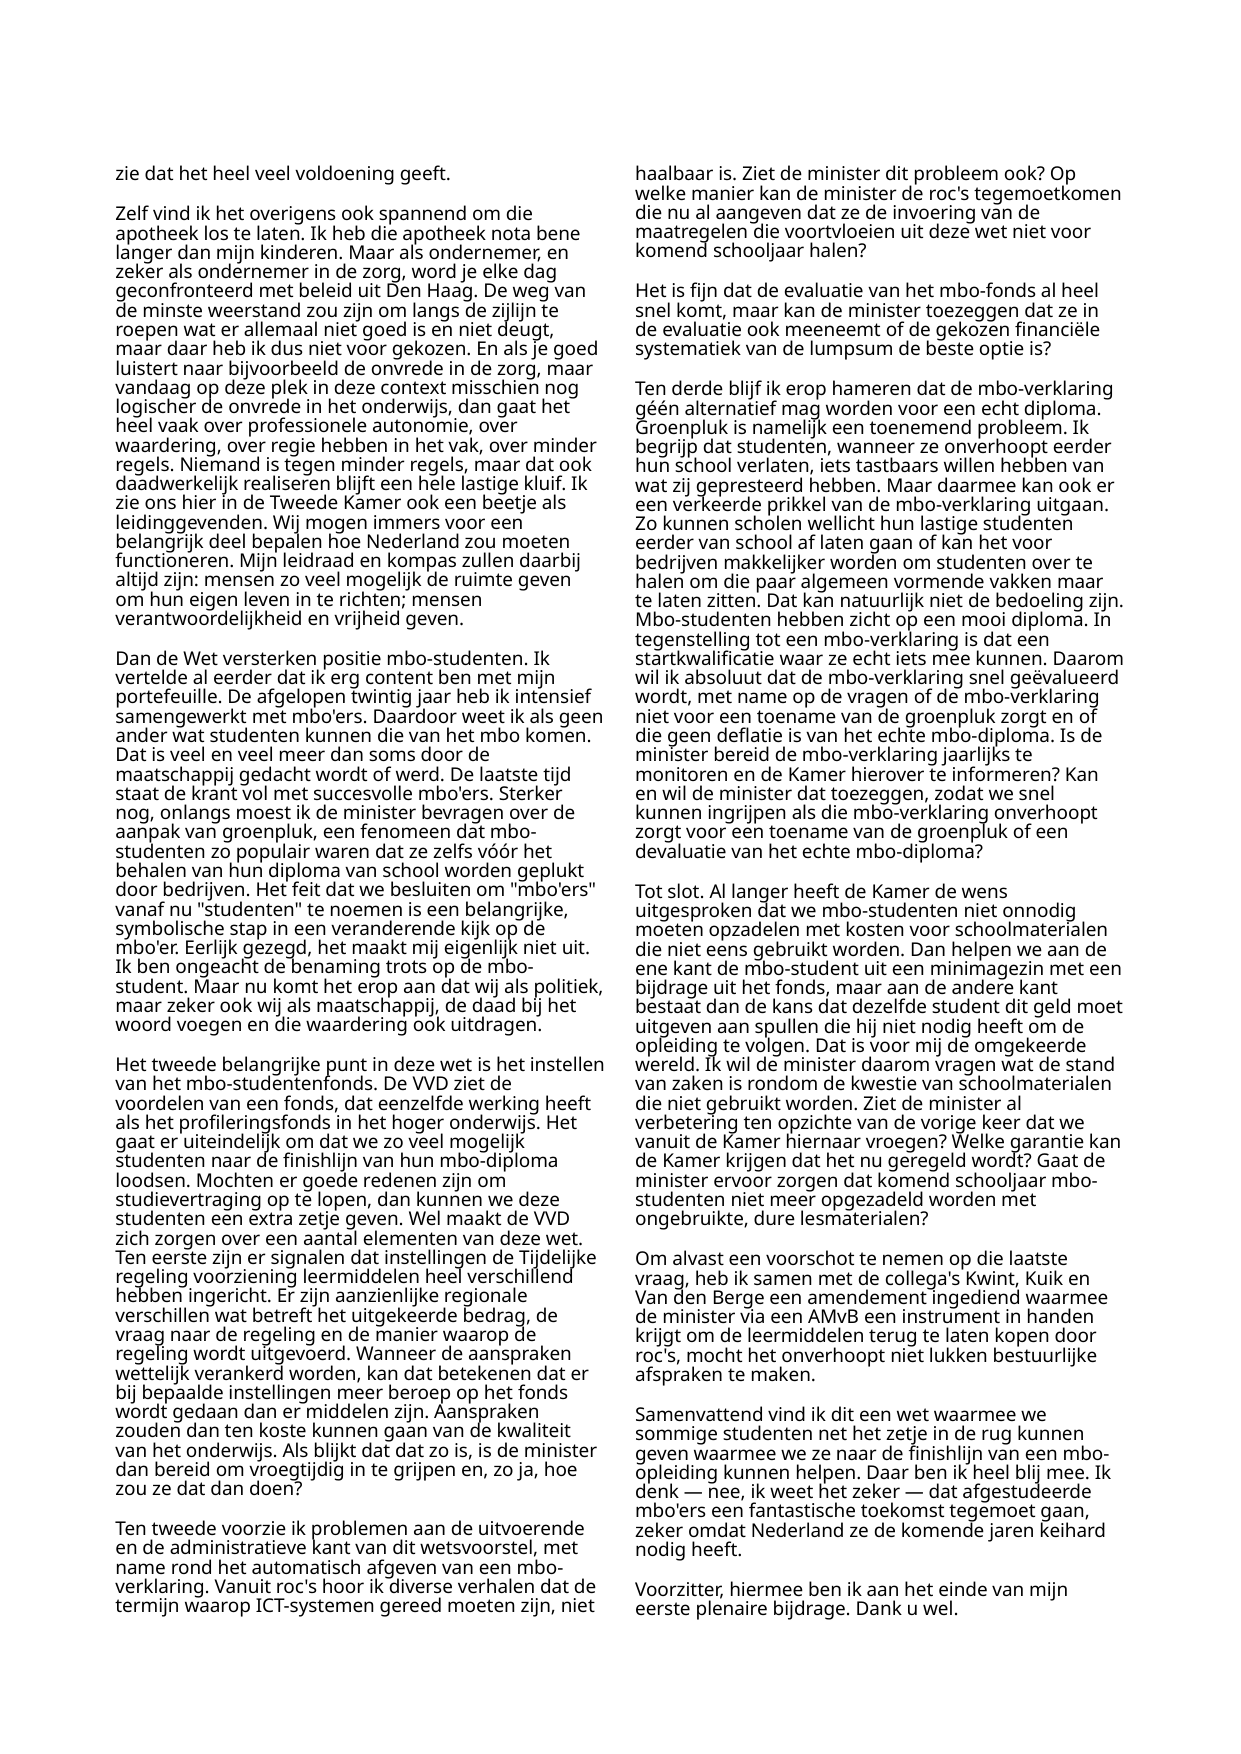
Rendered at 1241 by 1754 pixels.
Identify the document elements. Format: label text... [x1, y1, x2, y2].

text Om alvast een voorschot te nemen op die laatste vraag, heb ik samen met de collega's Kwint, Kuik en Van den Berge een amendement ingediend waarmee de minister via een AMvB een instrument in handen krijgt om de leermiddelen terug te laten kopen door roc's, mocht het onverhoopt niet lukken bestuurlijke afspraken te maken. [635, 1250, 1125, 1385]
text Tot slot. Al langer heeft de Kamer de wens uitgesproken dat we mbo-studenten niet onnodig moeten opzadelen met kosten voor schoolmaterialen die niet eens gebruikt worden. Dan helpen we aan de ene kant de mbo-student uit een minimagezin met een bijdrage uit het fonds, maar aan de andere kant bestaat dan de kans dat dezelfde student dit geld moet uitgeven aan spullen die hij niet nodig heeft om de opleiding te volgen. Dat is voor mij de omgekeerde wereld. Ik wil de minister daarom vragen wat de stand van zaken is rondom de kwestie van schoolmaterialen die niet gebruikt worden. Ziet de minister al verbetering ten opzichte van de vorige keer dat we vanuit de Kamer hiernaar vroegen? Welke garantie kan de Kamer krijgen dat het nu geregeld wordt? Gaat de minister ervoor zorgen dat komend schooljaar mbo-studenten niet meer opgezadeld worden met ongebruikte, dure lesmaterialen? [635, 883, 1125, 1229]
text Voorzitter, hiermee ben ik aan het einde van mijn eerste plenaire bijdrage. Dank u wel. [635, 1581, 1125, 1619]
text Het is fijn dat de evaluatie van het mbo-fonds al heel snel komt, maar kan de minister toezeggen dat ze in de evaluatie ook meeneemt of de gekozen financiële systematiek van de lumpsum de beste optie is? [635, 282, 1125, 359]
text Dan de Wet versterken positie mbo-studenten. Ik vertelde al eerder dat ik erg content ben met mijn portefeuille. De afgelopen twintig jaar heb ik intensief samengewerkt met mbo'ers. Daardoor weet ik als geen ander wat studenten kunnen die van het mbo komen. Dat is veel en veel meer dan soms door de maatschappij gedacht wordt of werd. De laatste tijd staat de krant vol met succesvolle mbo'ers. Sterker nog, onlangs moest ik de minister bevragen over de aanpak van groenpluk, een fenomeen dat mbo-studenten zo populair waren dat ze zelfs vóór het behalen van hun diploma van school worden geplukt door bedrijven. Het feit dat we besluiten om "mbo'ers" vanaf nu "studenten" te noemen is een belangrijke, symbolische stap in een veranderende kijk op de mbo'er. Eerlijk gezegd, het maakt mij eigenlijk niet uit. Ik ben ongeacht de benaming trots op de mbo-student. Maar nu komt het erop aan dat wij als politiek, maar zeker ook wij als maatschappij, de daad bij het woord voegen en die waardering ook uitdragen. [115, 650, 605, 1035]
text zie dat het heel veel voldoening geeft. [115, 165, 605, 184]
text haalbaar is. Ziet de minister dit probleem ook? Op welke manier kan de minister de roc's tegemoetkomen die nu al aangeven dat ze de invoering van de maatregelen die voortvloeien uit deze wet niet voor komend schooljaar halen? [635, 165, 1125, 262]
text Ten tweede voorzie ik problemen aan de uitvoerende en de administratieve kant van dit wetsvoorstel, met name rond het automatisch afgeven van een mbo-verklaring. Vanuit roc's hoor ik diverse verhalen dat de termijn waarop ICT-systemen gereed moeten zijn, niet [115, 1520, 605, 1616]
text Het tweede belangrijke punt in deze wet is het instellen van het mbo-studentenfonds. De VVD ziet de voordelen van een fonds, dat eenzelfde werking heeft als het profileringsfonds in het hoger onderwijs. Het gaat er uiteindelijk om dat we zo veel mogelijk studenten naar de finishlijn van hun mbo-diploma loodsen. Mochten er goede redenen zijn om studievertraging op te lopen, dan kunnen we deze studenten een extra zetje geven. Wel maakt de VVD zich zorgen over een aantal elementen van deze wet. Ten eerste zijn er signalen dat instellingen de Tijdelijke regeling voorziening leermiddelen heel verschillend hebben ingericht. Er zijn aanzienlijke regionale verschillen wat betreft het uitgekeerde bedrag, de vraag naar de regeling en de manier waarop de regeling wordt uitgevoerd. Wanneer de aanspraken wettelijk verankerd worden, kan dat betekenen dat er bij bepaalde instellingen meer beroep op het fonds wordt gedaan dan er middelen zijn. Aanspraken zouden dan ten koste kunnen gaan van de kwaliteit van het onderwijs. Als blijkt dat dat zo is, is de minister dan bereid om vroegtijdig in te grijpen en, zo ja, hoe zou ze dat dan doen? [115, 1056, 605, 1499]
text Samenvattend vind ik dit een wet waarmee we sommige studenten net het zetje in de rug kunnen geven waarmee we ze naar de finishlijn van een mbo-opleiding kunnen helpen. Daar ben ik heel blij mee. Ik denk — nee, ik weet het zeker — dat afgestudeerde mbo'ers een fantastische toekomst tegemoet gaan, zeker omdat Nederland ze de komende jaren keihard nodig heeft. [635, 1406, 1125, 1560]
text Ten derde blijf ik erop hameren dat de mbo-verklaring géén alternatief mag worden voor een echt diploma. Groenpluk is namelijk een toenemend probleem. Ik begrijp dat studenten, wanneer ze onverhoopt eerder hun school verlaten, iets tastbaars willen hebben van wat zij gepresteerd hebben. Maar daarmee kan ook er een verkeerde prikkel van de mbo-verklaring uitgaan. Zo kunnen scholen wellicht hun lastige studenten eerder van school af laten gaan of kan het voor bedrijven makkelijker worden om studenten over te halen om die paar algemeen vormende vakken maar te laten zitten. Dat kan natuurlijk niet de bedoeling zijn. Mbo-studenten hebben zicht op een mooi diploma. In tegenstelling tot een mbo-verklaring is dat een startkwalificatie waar ze echt iets mee kunnen. Daarom wil ik absoluut dat de mbo-verklaring snel geëvalueerd wordt, met name op de vragen of de mbo-verklaring niet voor een toename van de groenpluk zorgt en of die geen deflatie is van het echte mbo-diploma. Is de minister bereid de mbo-verklaring jaarlijks te monitoren en de Kamer hierover te informeren? Kan en wil de minister dat toezeggen, zodat we snel kunnen ingrijpen als die mbo-verklaring onverhoopt zorgt voor een toename van de groenpluk of een devaluatie van het echte mbo-diploma? [635, 380, 1125, 862]
text Zelf vind ik het overigens ook spannend om die apotheek los te laten. Ik heb die apotheek nota bene langer dan mijn kinderen. Maar als ondernemer, en zeker als ondernemer in de zorg, word je elke dag geconfronteerd met beleid uit Den Haag. De weg van de minste weerstand zou zijn om langs de zijlijn te roepen wat er allemaal niet goed is en niet deugt, maar daar heb ik dus niet voor gekozen. En als je goed luistert naar bijvoorbeeld de onvrede in de zorg, maar vandaag op deze plek in deze context misschien nog logischer de onvrede in het onderwijs, dan gaat het heel vaak over professionele autonomie, over waardering, over regie hebben in het vak, over minder regels. Niemand is tegen minder regels, maar dat ook daadwerkelijk realiseren blijft een hele lastige kluif. Ik zie ons hier in de Tweede Kamer ook een beetje als leidinggevenden. Wij mogen immers voor een belangrijk deel bepalen hoe Nederland zou moeten functioneren. Mijn leidraad en kompas zullen daarbij altijd zijn: mensen zo veel mogelijk de ruimte geven om hun eigen leven in te richten; mensen verantwoordelijkheid en vrijheid geven. [115, 205, 605, 629]
